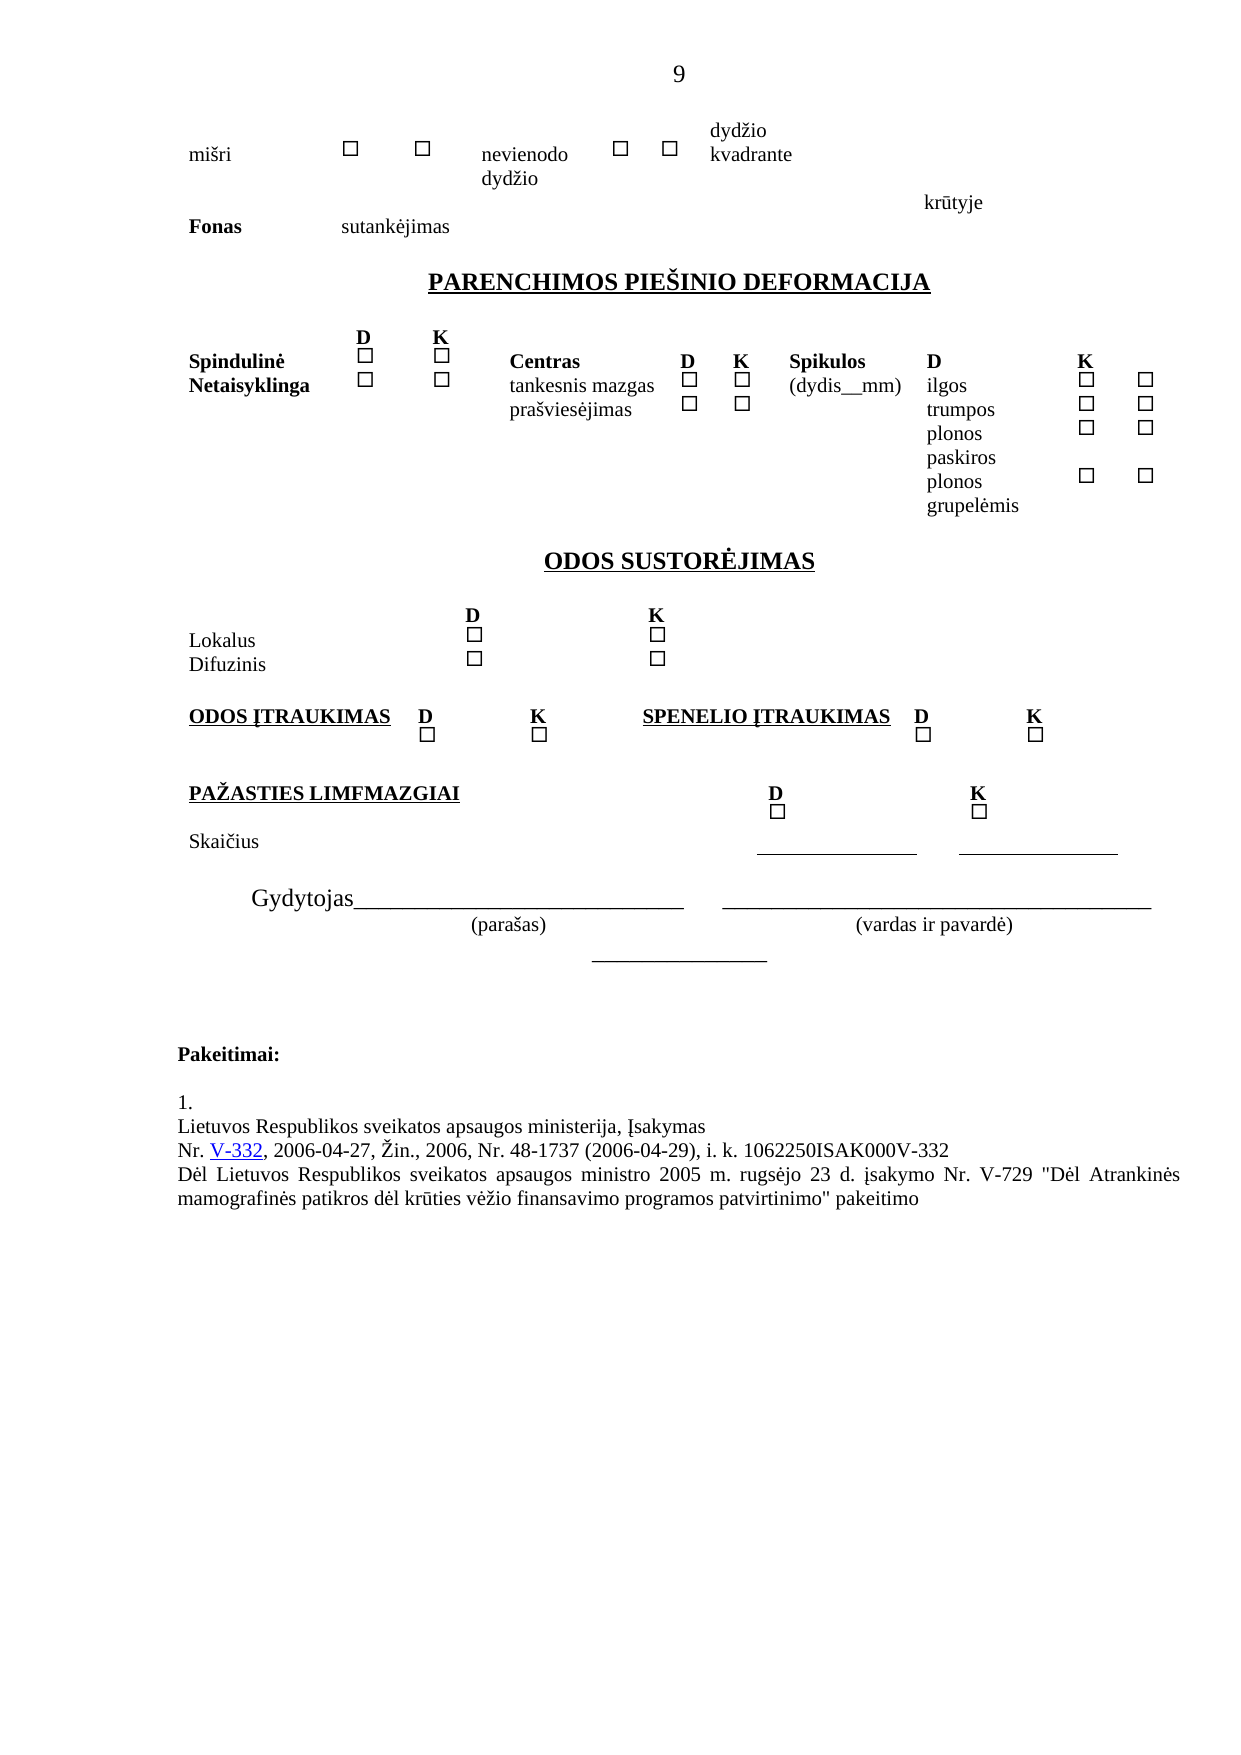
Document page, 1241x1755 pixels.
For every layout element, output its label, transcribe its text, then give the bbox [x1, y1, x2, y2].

table_cell £ [600, 142, 649, 190]
table_cell (dydis__mm) [778, 373, 915, 397]
table_cell [470, 190, 600, 214]
table_cell [177, 729, 407, 752]
table_cell [1081, 142, 1131, 190]
table_cell [859, 142, 913, 190]
table_header PAŽASTIES LIMFMAZGIAI [177, 781, 757, 805]
table_cell [330, 190, 402, 214]
table_cell [177, 469, 344, 517]
table_cell £ [1066, 469, 1125, 517]
table_cell D [915, 349, 1066, 373]
table_cell [913, 118, 1081, 142]
table_cell £ [637, 652, 1181, 676]
table_cell [498, 469, 669, 517]
table_cell Fonas [177, 214, 330, 238]
table_cell kvadrante [699, 142, 810, 190]
table_cell [600, 214, 649, 238]
table_cell [699, 190, 810, 214]
table_cell [177, 421, 344, 469]
table_cell prašviesėjimas [498, 397, 669, 421]
table_cell mišri [177, 142, 330, 190]
table_cell plonos paskiros [915, 421, 1066, 469]
table_cell [330, 118, 402, 142]
table_cell £ [519, 729, 631, 752]
table_cell [722, 469, 778, 517]
table_cell [810, 190, 859, 214]
table_header K [959, 781, 1181, 805]
table_cell [778, 469, 915, 517]
table_cell [1131, 142, 1181, 190]
text (parašas) (vardas ir pavardė) [177, 912, 1181, 936]
table_cell [345, 469, 421, 517]
table_cell £ [1015, 729, 1181, 752]
table_cell [1081, 190, 1131, 214]
text ______________ [177, 936, 1181, 965]
table_cell [810, 214, 859, 238]
table_header [1066, 325, 1125, 349]
table_cell [859, 118, 913, 142]
table_cell £ [407, 729, 519, 752]
table_header D [454, 604, 637, 627]
table_cell [1131, 214, 1181, 238]
table_cell ilgos [915, 373, 1066, 397]
table_cell Lokalus [177, 628, 454, 652]
table_cell dydžio [699, 118, 810, 142]
table_cell krūtyje [913, 190, 1081, 214]
table_cell £ [669, 373, 722, 397]
table_header [915, 325, 1066, 349]
table_cell [649, 214, 699, 238]
table_cell D [669, 349, 722, 373]
table_cell £ [1125, 373, 1181, 397]
table_cell £ [903, 729, 1015, 752]
table_cell [177, 190, 330, 214]
table_cell [421, 397, 498, 421]
table_header K [519, 704, 631, 728]
table_cell [345, 397, 421, 421]
table_header [498, 325, 669, 349]
table_header [778, 325, 915, 349]
table_cell £ [1066, 373, 1125, 397]
text Pakeitimai: [177, 1042, 1181, 1066]
table_cell £ [722, 397, 778, 421]
table_cell [177, 397, 344, 421]
table_cell £ [757, 805, 959, 829]
table_cell K [1066, 349, 1125, 373]
table_cell Netaisyklinga [177, 373, 344, 397]
table_cell £ [1125, 421, 1181, 469]
table_cell [1118, 829, 1181, 853]
table_header D [903, 704, 1015, 728]
table_cell [649, 190, 699, 214]
table_cell £ [345, 349, 421, 373]
table_cell trumpos [915, 397, 1066, 421]
table_cell £ [421, 373, 498, 397]
text Lietuvos Respublikos sveikatos apsaugos ministerija, Įsakymas [177, 1114, 1181, 1138]
table_cell [913, 214, 1081, 238]
table_cell K [722, 349, 778, 373]
table_cell [959, 829, 1117, 853]
table_cell [631, 729, 903, 752]
table_cell [177, 805, 757, 829]
table_cell [1081, 118, 1131, 142]
table_cell £ [722, 373, 778, 397]
table_cell tankesnis mazgas [498, 373, 669, 397]
table_cell [917, 829, 959, 853]
table_cell £ [1066, 421, 1125, 469]
table_header D [345, 325, 421, 349]
table_cell £ [402, 142, 470, 190]
table_cell [402, 190, 470, 214]
table_cell £ [1125, 469, 1181, 517]
table_cell [778, 421, 915, 469]
text ODOS SUSTORĖJIMAS [177, 546, 1181, 575]
table_cell Skaičius [177, 829, 757, 853]
table_header [1125, 325, 1181, 349]
table_cell [177, 118, 330, 142]
table_cell Spindulinė [177, 349, 344, 373]
table_cell [1081, 214, 1131, 238]
table_header D [407, 704, 519, 728]
table_cell £ [421, 349, 498, 373]
table_cell sutankėjimas [330, 214, 470, 238]
table_cell [421, 469, 498, 517]
table_header [722, 325, 778, 349]
text 1. [177, 1090, 1181, 1114]
table_cell Difuzinis [177, 652, 454, 676]
table_cell [600, 118, 649, 142]
table_header [669, 325, 722, 349]
table_cell £ [454, 652, 637, 676]
table_cell £ [669, 397, 722, 421]
table_cell £ [345, 373, 421, 397]
table_cell [1131, 190, 1181, 214]
table_cell [778, 397, 915, 421]
table_cell [1125, 349, 1181, 373]
table_header [177, 604, 454, 627]
table_cell [810, 118, 859, 142]
text Dėl Lietuvos Respublikos sveikatos apsaugos ministro 2005 m. rugsėjo 23 d. įsakymo Nr. V-729 "Dėl Atrankinės mamografinės patikros dėl krūties vėžio finansavimo programos patvirtinimo" pakeitimo [177, 1162, 1181, 1210]
table_cell [859, 190, 913, 214]
table_cell [498, 421, 669, 469]
text Gydytojas [177, 883, 1181, 912]
table_cell £ [1125, 397, 1181, 421]
table_cell [600, 190, 649, 214]
table_header K [421, 325, 498, 349]
table_cell plonos grupelėmis [915, 469, 1066, 517]
table_cell [470, 118, 600, 142]
table_cell [669, 469, 722, 517]
table_header D [757, 781, 959, 805]
table_header [177, 325, 344, 349]
table_header ODOS ĮTRAUKIMAS [177, 704, 407, 728]
table_cell £ [1066, 397, 1125, 421]
table_cell nevienodo dydžio [470, 142, 600, 190]
table_cell Spikulos [778, 349, 915, 373]
table_header SPENELIO ĮTRAUKIMAS [631, 704, 903, 728]
text Nr. V-332, 2006-04-27, Žin., 2006, Nr. 48-1737 (2006-04-29), i. k. 1062250ISAK000V-332 [177, 1138, 1181, 1162]
table_cell [345, 421, 421, 469]
table_cell £ [959, 805, 1181, 829]
table_cell [859, 214, 913, 238]
table_cell £ [649, 142, 699, 190]
table_cell £ [330, 142, 402, 190]
table_cell Centras [498, 349, 669, 373]
table_header K [637, 604, 1181, 627]
table_cell [810, 142, 859, 190]
table_cell £ [637, 628, 1181, 652]
table_cell [669, 421, 722, 469]
table_cell [757, 829, 917, 853]
table_cell [649, 118, 699, 142]
table_cell [470, 214, 600, 238]
table_cell [722, 421, 778, 469]
table_cell [699, 214, 810, 238]
table_cell [402, 118, 470, 142]
table_cell [913, 142, 1081, 190]
text PARENCHIMOS PIEŠINIO DEFORMACIJA [177, 267, 1181, 296]
table_cell £ [454, 628, 637, 652]
table_cell [1131, 118, 1181, 142]
table_header K [1015, 704, 1181, 728]
table_cell [421, 421, 498, 469]
